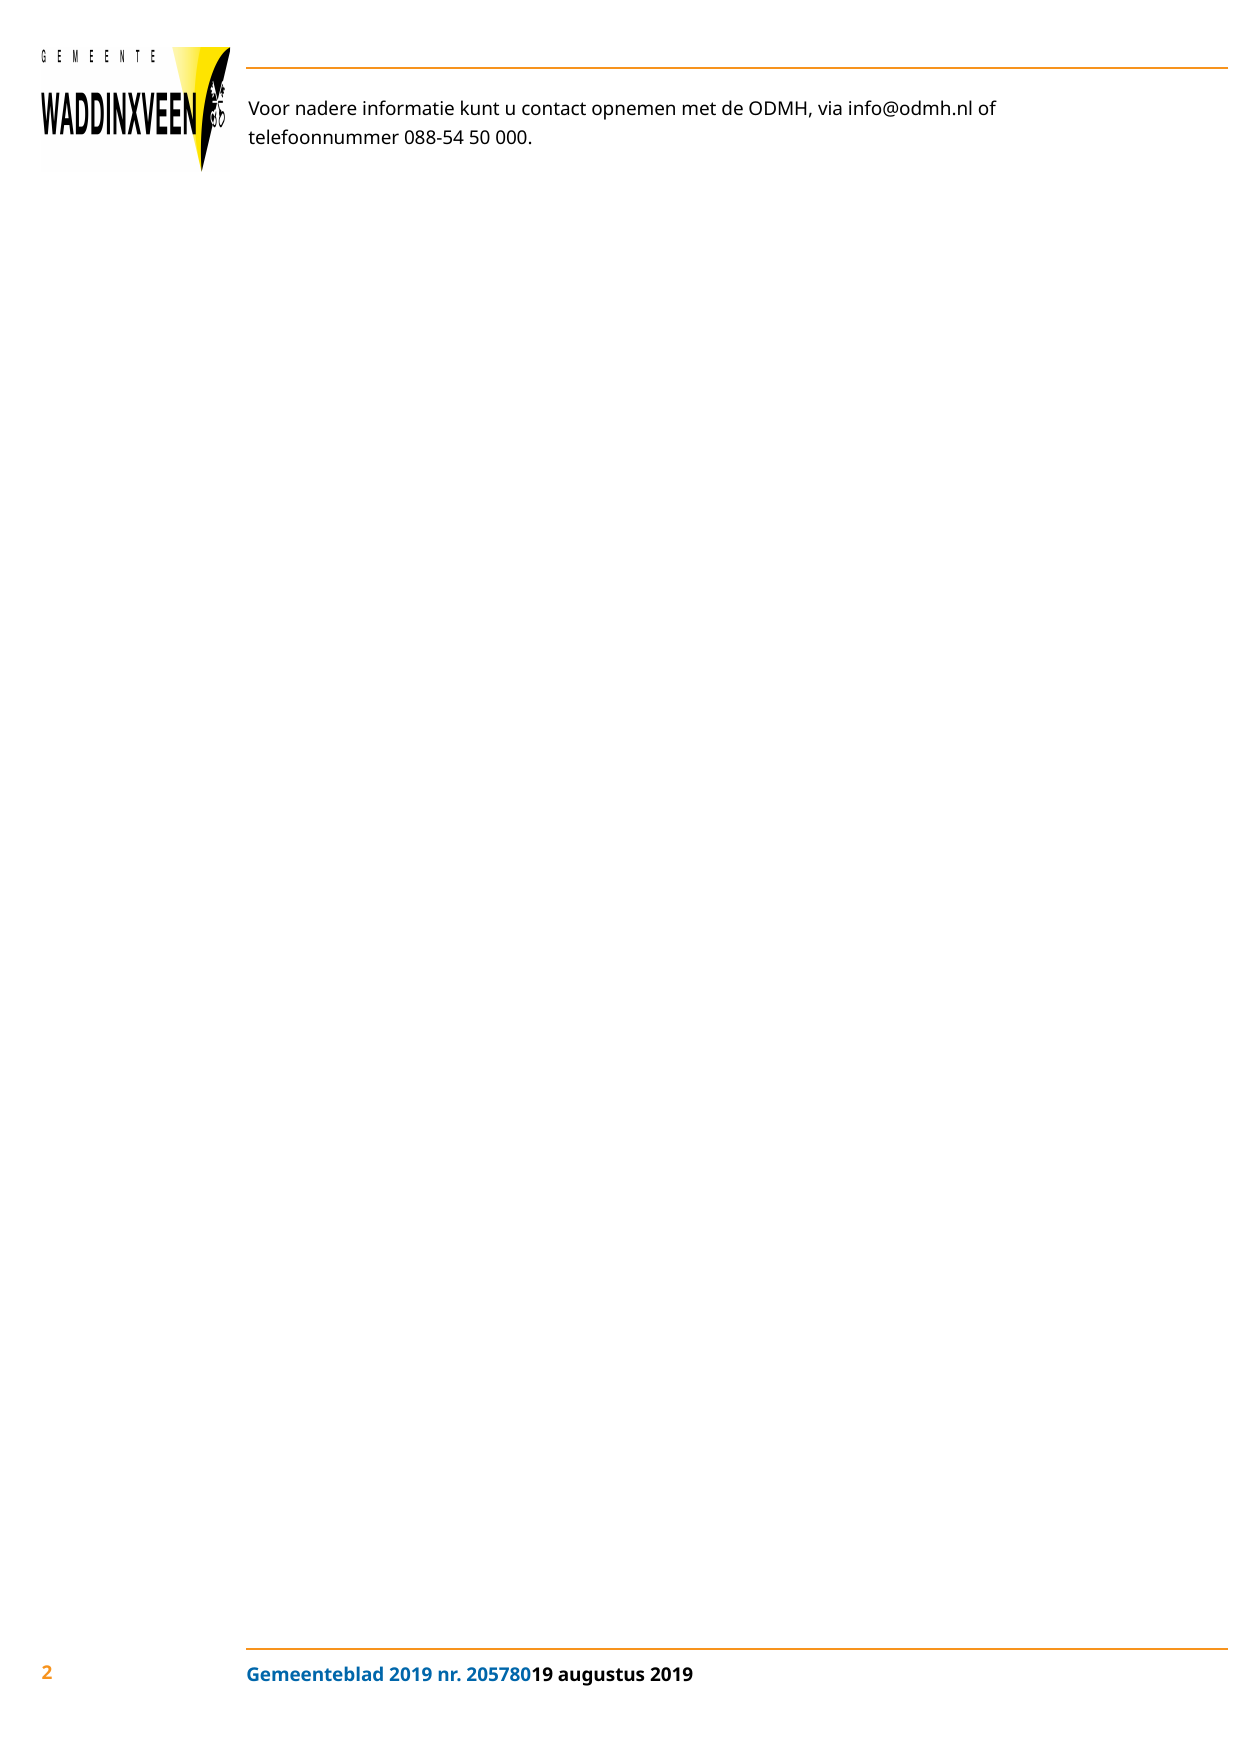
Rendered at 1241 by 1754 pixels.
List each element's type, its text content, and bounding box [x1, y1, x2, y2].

text Voor nadere informatie kunt u contact opnemen met de ODMH, via info@odmh.nl of telefoonnummer 088-54 50 000. [248, 95, 1152, 150]
picture [41, 47, 231, 172]
